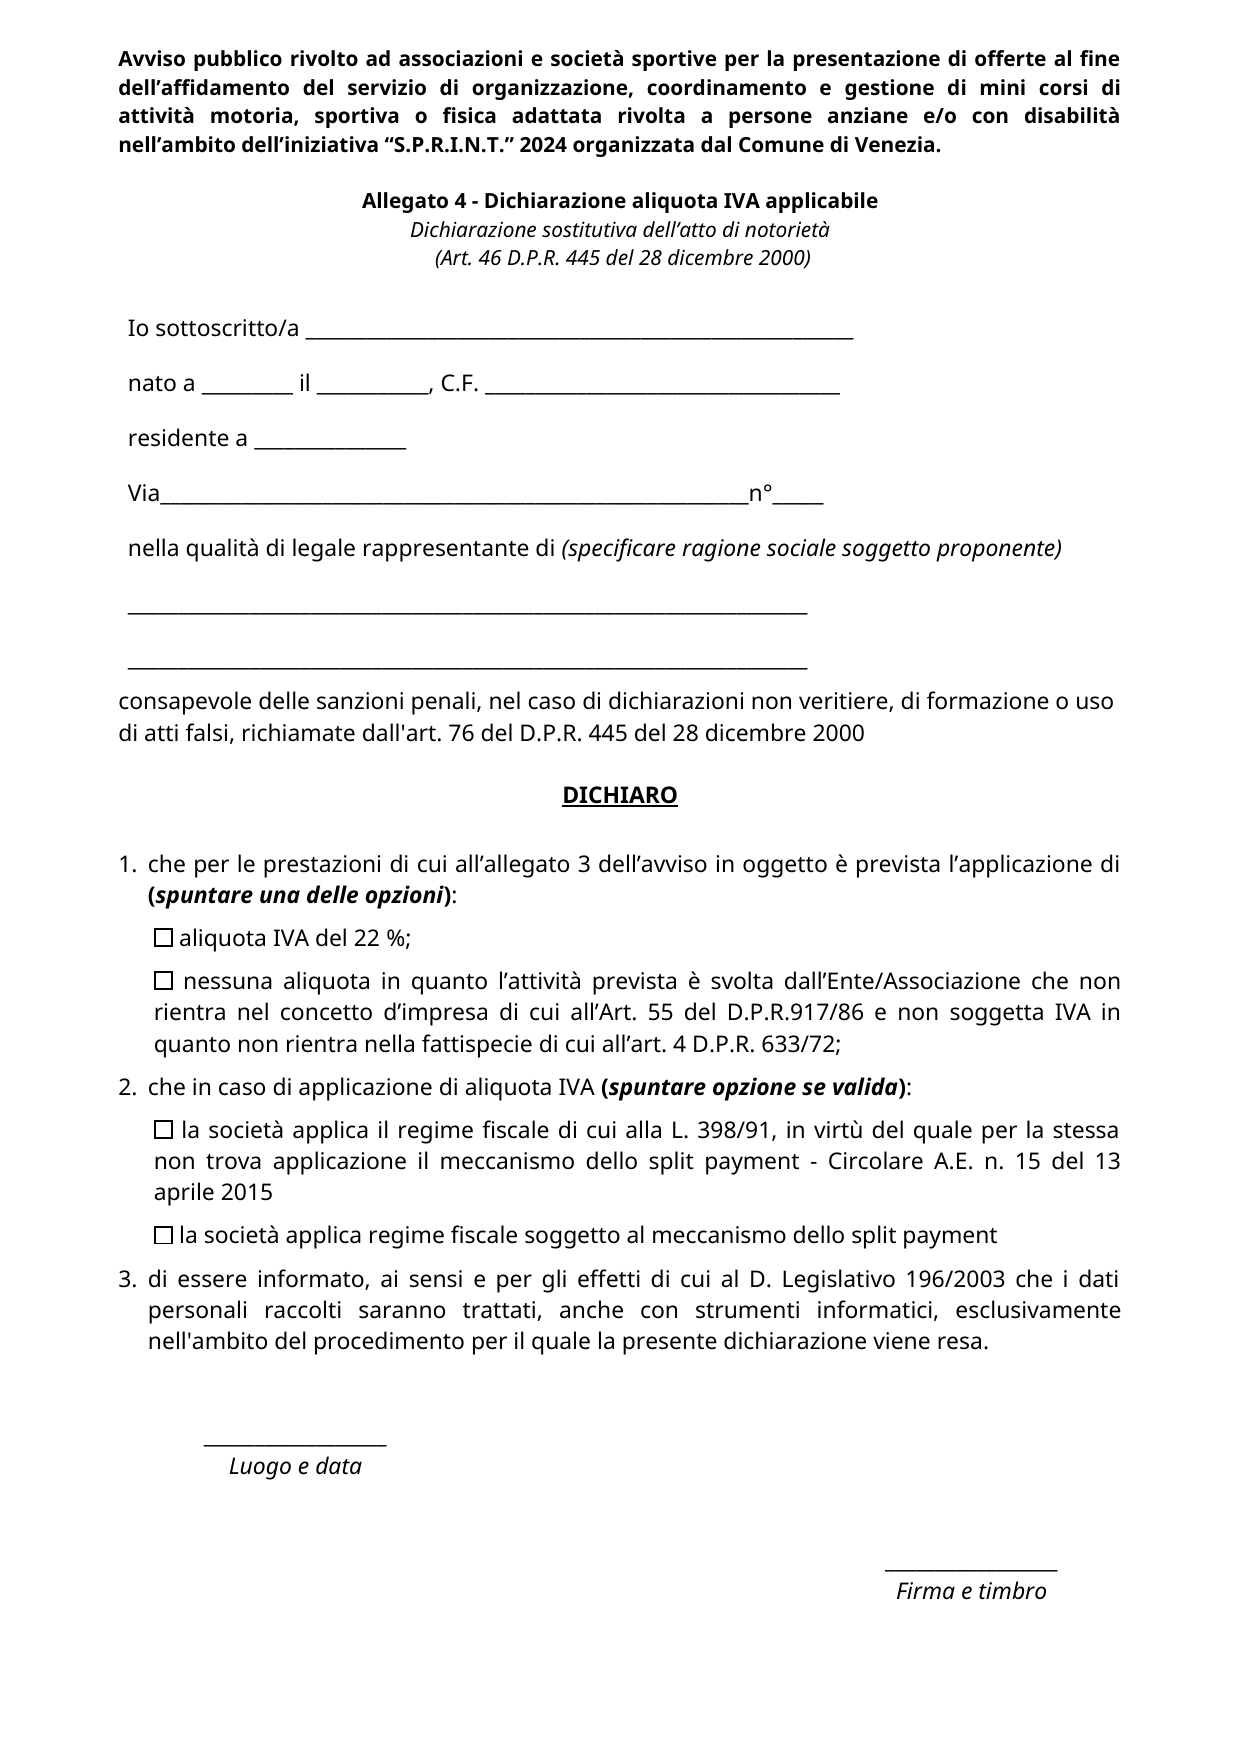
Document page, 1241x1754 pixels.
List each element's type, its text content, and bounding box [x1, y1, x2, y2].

list la società applica il regime fiscale di cui alla L. 398/91, in virtù del quale per la stessa non trova applicazione il meccanismo dello split payment - Circolare A.E. n. 15 del 13 aprile 2015 [118, 1114, 1122, 1207]
list la società applica regime fiscale soggetto al meccanismo dello split payment [118, 1219, 1122, 1251]
text Luogo e data [118, 1450, 472, 1481]
subtitle nessuna aliquota in quanto l’attività prevista è svolta dall’Ente/Associazione che non rientra nel concetto d’impresa di cui all’Art. 55 del D.P.R.917/86 e non soggetta IVA in quanto non rientra nella fattispecie di cui all’art. 4 D.P.R. 633/72; [118, 965, 1122, 1059]
text _________________ [821, 1544, 1122, 1575]
subtitle (Art. 46 D.P.R. 445 del 28 dicembre 2000) [118, 243, 1122, 272]
subtitle Avviso pubblico rivolto ad associazioni e società sportive per la presentazione di offerte al fine dell’affidamento del servizio di organizzazione, coordinamento e gestione di mini corsi di attività motoria, sportiva o fisica adattata rivolta a persone anziane e/o con disabilità nell’ambito dell’iniziativa “S.P.R.I.N.T.” 2024 organizzata dal Comune di Venezia. [118, 44, 1122, 158]
subtitle consapevole delle sanzioni penali, nel caso di dichiarazioni non veritiere, di formazione o uso di atti falsi, richiamate dall'art. 76 del D.P.R. 445 del 28 dicembre 2000 [118, 685, 1122, 748]
subtitle di essere informato, ai sensi e per gli effetti di cui al D. Legislativo 196/2003 che i dati personali raccolti saranno trattati, anche con strumenti informatici, esclusivamente nell'ambito del procedimento per il quale la presente dichiarazione viene resa. [118, 1262, 1122, 1356]
text Firma e timbro [821, 1575, 1122, 1606]
subtitle aliquota IVA del 22 %; [118, 922, 1122, 953]
text Dichiarazione sostitutiva dell’atto di notorietà [118, 215, 1122, 243]
text __________________ [118, 1419, 472, 1450]
subtitle che in caso di applicazione di aliquota IVA (spuntare opzione se valida): [118, 1071, 1122, 1102]
subtitle che per le prestazioni di cui all’allegato 3 dell’avviso in oggetto è prevista l’applicazione di (spuntare una delle opzioni): [118, 847, 1122, 910]
text Allegato 4 - Dichiarazione aliquota IVA applicabile [118, 187, 1122, 215]
table_header Io sottoscritto/a ______________________________________________________ nato a _________ il ___________, C.F. ___________________________________ residente a _______________ Via__________________________________________________________n°_____ nella qualità di legale rappresentante di (specificare ragione sociale soggetto proponente) ___________________________________________________________________ ___________________________________________________________________ [120, 300, 1120, 685]
subtitle DICHIARO [118, 779, 1122, 810]
